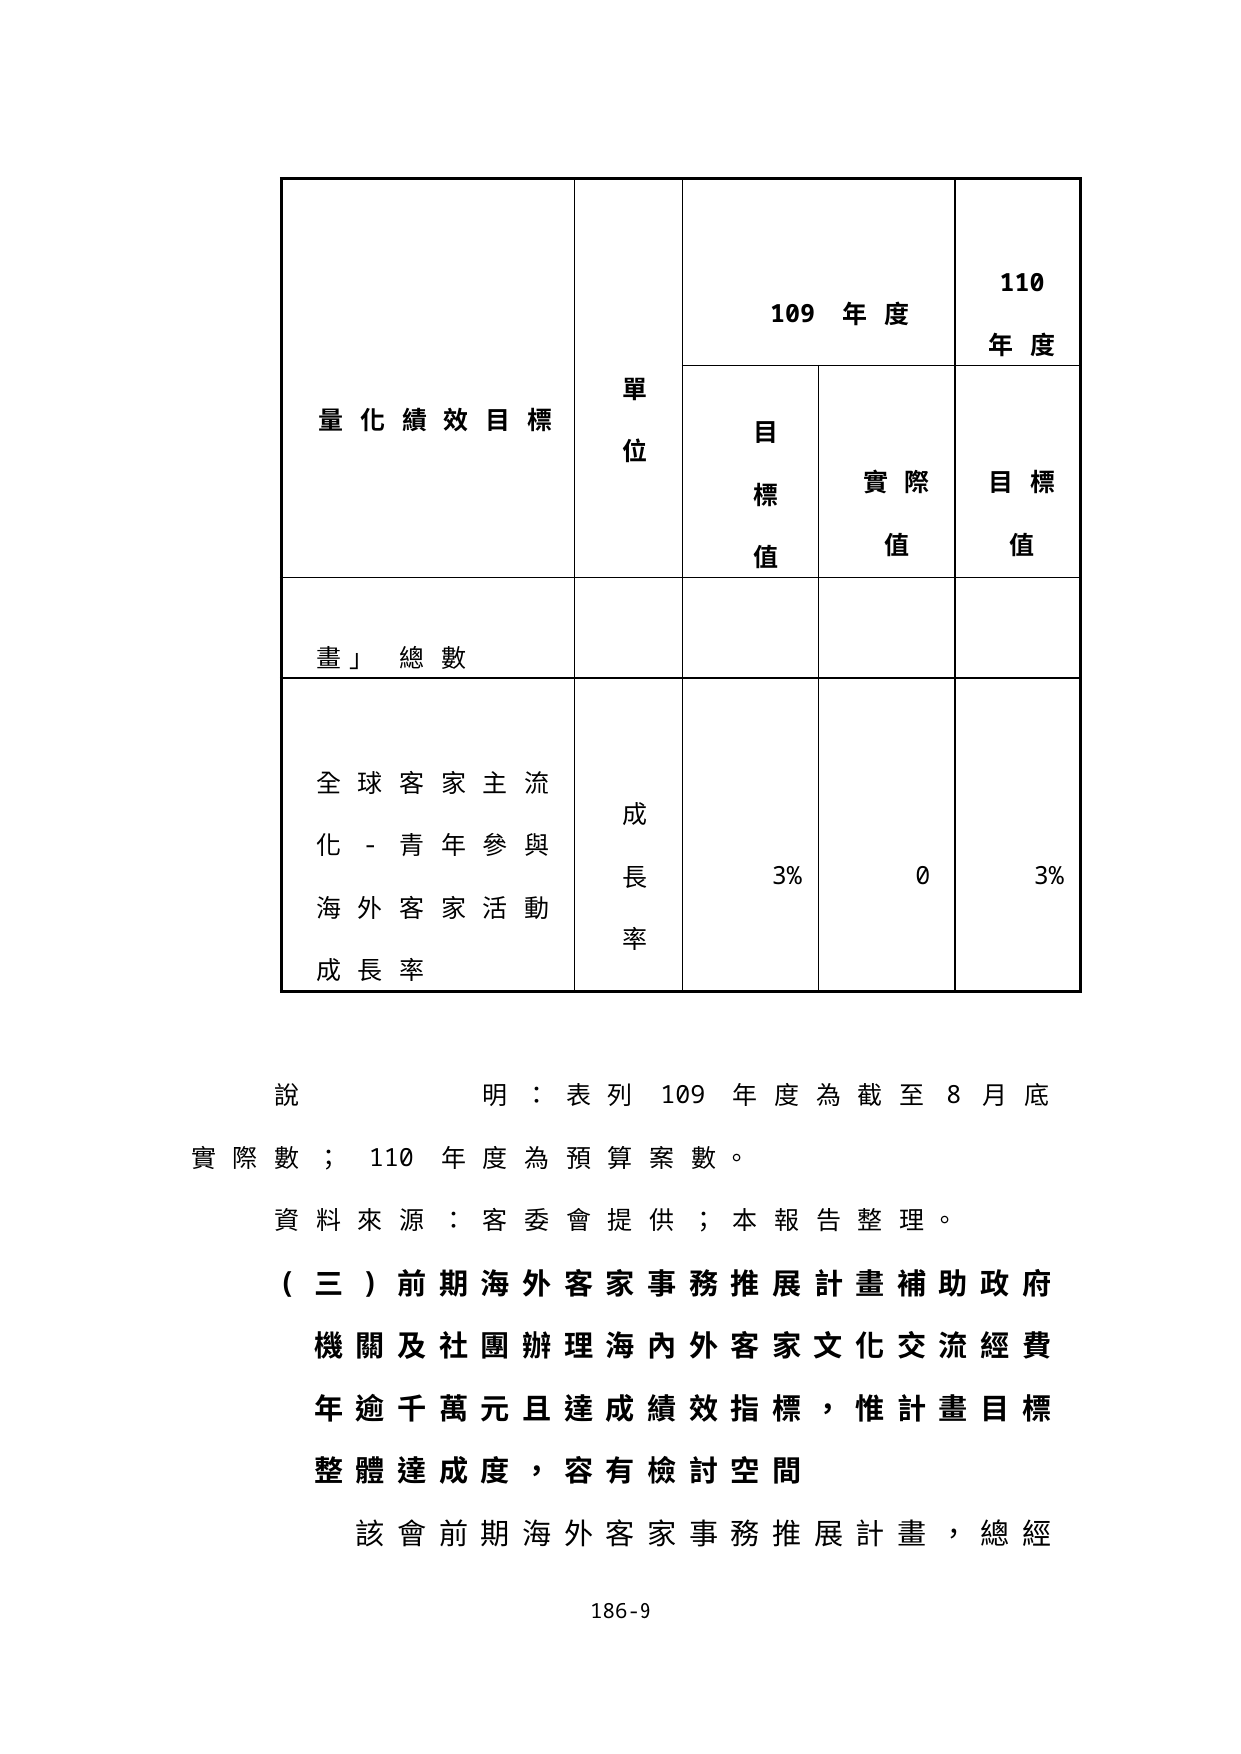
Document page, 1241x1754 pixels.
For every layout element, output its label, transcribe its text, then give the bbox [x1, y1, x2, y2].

table_cell 目標值 [956, 366, 1079, 577]
table_header 單位 [575, 180, 682, 577]
text 資料來源：客委會提供；本報告整理。 [183, 1177, 1058, 1240]
table_cell [819, 578, 954, 677]
table_cell 3% [956, 679, 1079, 990]
table_header 110年度 [956, 180, 1079, 365]
table_cell [575, 578, 682, 677]
table_cell 全球客家主流化-青年參與海外客家活動成長率 [283, 679, 574, 990]
text 說 明：表列109年度為截至8月底實際數；110年度為預算案數。 [183, 1052, 1058, 1177]
table_cell 3% [683, 679, 818, 990]
table_cell [683, 578, 818, 677]
table_cell 0 [819, 679, 954, 990]
table_cell 畫」總數 [283, 578, 574, 677]
table_cell [956, 578, 1079, 677]
table_cell 實際值 [819, 366, 954, 577]
table_cell 目標值 [683, 366, 818, 577]
table_header 109年度 [683, 180, 954, 365]
text 該會前期海外客家事務推展計畫，總經費3億3,210萬元，計畫期程103-108年度，其中有關推展客家文化海內外交流計畫部分係辦理：1.補助國內外團體、學校、社團辦理與客家事務有關之會議、藝文、展演及美食音樂等合作交流活動；2.派員參加海外客屬重要會議及活動。103年度至108年度決算數分別為1,883萬元、1,669萬元、1,964萬8千元、2,281萬9千元、2,373萬元及1,523萬7千元，合計1億1,695萬4千元(詳表3)，每年經費執行逾千萬元。依該計畫所訂績效指標之衡量標準係以辦理客家研習、觀摩、訪問、藝文及會議等交流活動人數為目標值，由該計畫之「補助海內外社團推展客家事務交流合作活動」實際執行成效觀之，103年度至108年度每年交流活動人數除104年度及108年度較低外，多維持3萬餘人次。是以，該計畫雖均達成預定之績效目標，惟尚難以該參與人次窺知其欲達成增進客家文化傳承、推展及交流，聯絡情誼，提升對臺灣客家文化之認同及向心力之計畫目標整體達成度，容有檢討空間。 [271, 1490, 1058, 1552]
table_cell 成長率 [575, 679, 682, 990]
text (三)前期海外客家事務推展計畫補助政府機關及社團辦理海內外客家文化交流經費年逾千萬元且達成績效指標，惟計畫目標整體達成度，容有檢討空間 [242, 1240, 1058, 1490]
table_header 量化績效目標 [283, 180, 574, 577]
